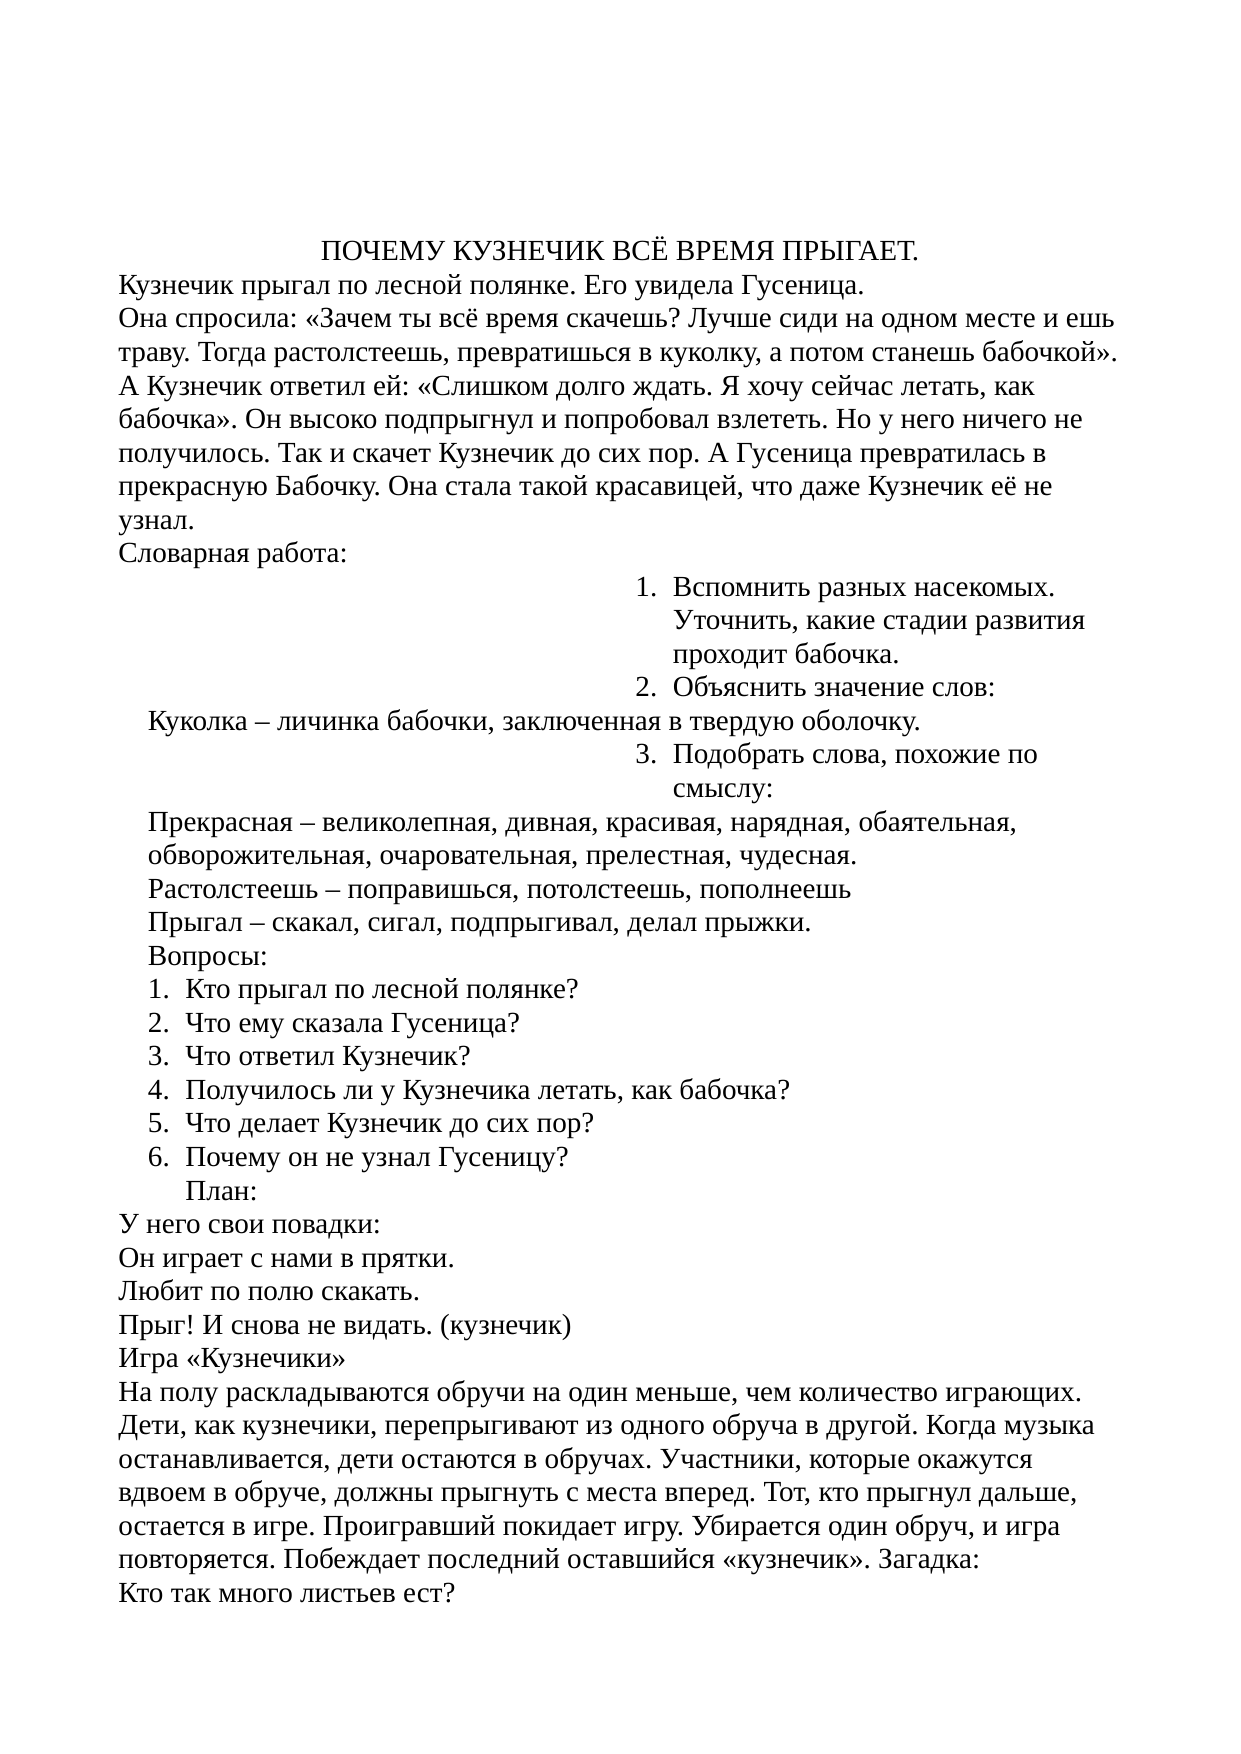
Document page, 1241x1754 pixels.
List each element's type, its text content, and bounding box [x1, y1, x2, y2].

list Что ответил Кузнечик? [148, 1038, 1122, 1072]
list Кто прыгал по лесной полянке? [148, 971, 1122, 1005]
text Он играет с нами в прятки. [118, 1240, 1122, 1273]
text Игра «Кузнечики» [118, 1340, 1122, 1374]
list Что делает Кузнечик до сих пор? [148, 1106, 1122, 1139]
list Почему он не узнал Гусеницу? [148, 1139, 1122, 1173]
text Прыгал – скакал, сигал, подпрыгивал, делал прыжки. [148, 904, 1122, 938]
text Она спросила: «Зачем ты всё время скачешь? Лучше сиди на одном месте и ешь траву. Тогда растолстеешь, превратишься в куколку, а потом станешь бабочкой». А Кузнечик ответил ей: «Слишком долго ждать. Я хочу сейчас летать, как бабочка». Он высоко подпрыгнул и попробовал взлететь. Но у него ничего не получилось. Так и скачет Кузнечик до сих пор. А Гусеница превратилась в прекрасную Бабочку. Она стала такой красавицей, что даже Кузнечик её не узнал. [118, 301, 1122, 535]
text На полу раскладываются обручи на один меньше, чем количество играющих. Дети, как кузнечики, перепрыгивают из одного обруча в другой. Когда музыка останавливается, дети остаются в обручах. Участники, которые окажутся вдвоем в обруче, должны прыгнуть с места вперед. Тот, кто прыгнул дальше, остается в игре. Проигравший покидает игру. Убирается один обруч, и игра повторяется. Побеждает последний оставшийся «кузнечик». Загадка: [118, 1374, 1122, 1575]
text У него свои повадки: [118, 1206, 1122, 1240]
list Подобрать слова, похожие по смыслу: [635, 737, 1122, 804]
list Что ему сказала Гусеница? [148, 1005, 1122, 1038]
text Словарная работа: [118, 535, 1122, 569]
text Куколка – личинка бабочки, заключенная в твердую оболочку. [148, 703, 1122, 737]
text ПОЧЕМУ КУЗНЕЧИК ВСЁ ВРЕМЯ ПРЫГАЕТ. [118, 233, 1122, 267]
text Вопросы: [148, 938, 1122, 971]
list Получилось ли у Кузнечика летать, как бабочка? [148, 1072, 1122, 1106]
text План: [185, 1173, 1122, 1206]
text Растолстеешь – поправишься, потолстеешь, пополнеешь [148, 871, 1122, 904]
text Кто так много листьев ест? [118, 1575, 1122, 1609]
list Объяснить значение слов: [635, 669, 1122, 703]
text Прекрасная – великолепная, дивная, красивая, нарядная, обаятельная, обворожительная, очаровательная, прелестная, чудесная. [148, 804, 1122, 871]
text Любит по полю скакать. [118, 1273, 1122, 1307]
list Вспомнить разных насекомых. Уточнить, какие стадии развития проходит бабочка. [635, 569, 1122, 669]
text Прыг! И снова не видать. (кузнечик) [118, 1307, 1122, 1340]
text Кузнечик прыгал по лесной полянке. Его увидела Гусеница. [118, 267, 1122, 301]
